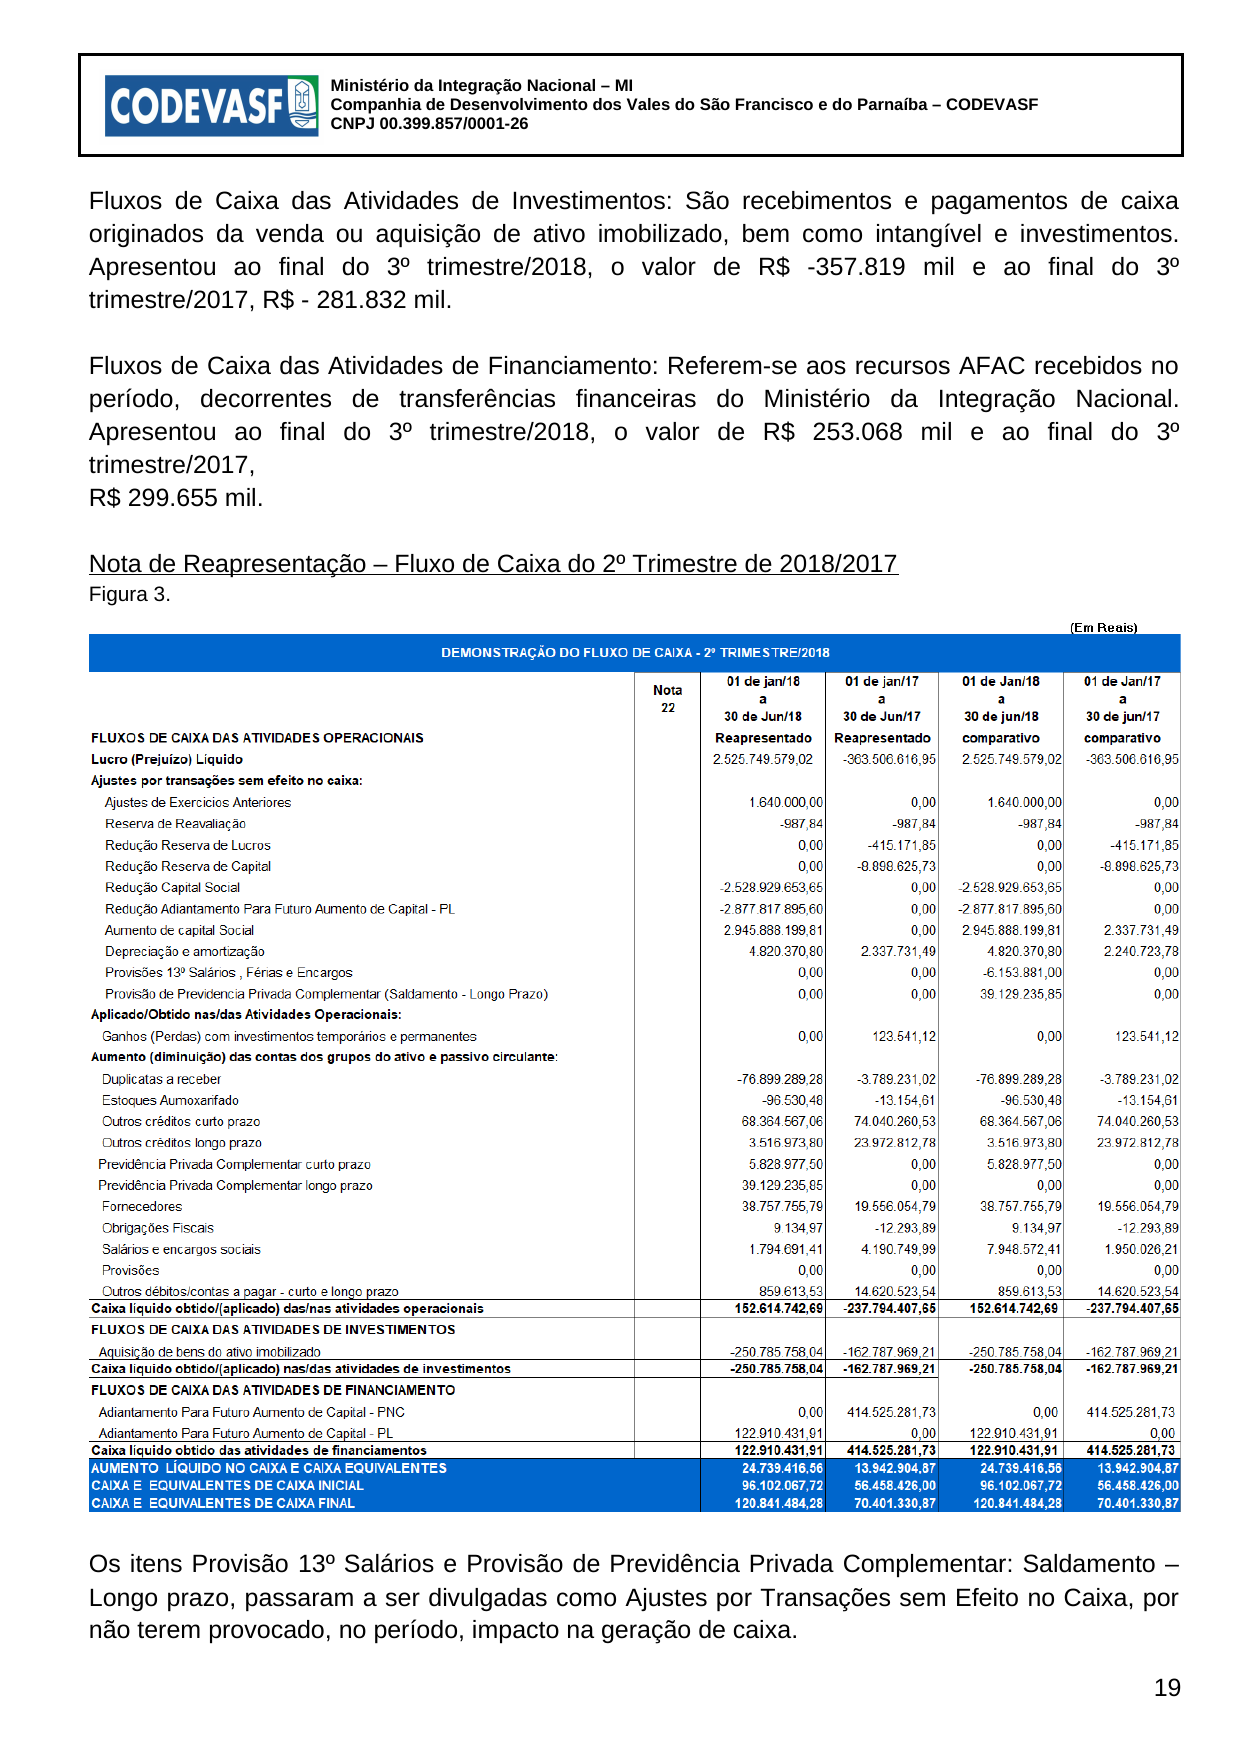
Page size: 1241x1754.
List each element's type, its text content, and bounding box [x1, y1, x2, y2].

text Figura 3. [89, 582, 1181, 610]
text R$ 299.655 mil. [89, 483, 1181, 512]
text Fluxos de Caixa das Atividades de Investimentos: São recebimentos e pagamentos de caixa originados da venda ou aquisição de ativo imobilizado, bem como intangível e investimentos. Apresentou ao final do 3º trimestre/2018, o valor de R$ -357.819 mil e ao final do 3º trimestre/2017, R$ - 281.832 mil. [89, 186, 1181, 314]
text Os itens Provisão 13º Salários e Provisão de Previdência Privada Complementar: Saldamento – Longo prazo, passaram a ser divulgadas como Ajustes por Transações sem Efeito no Caixa, por não terem provocado, no período, impacto na geração de caixa. [89, 1549, 1181, 1644]
text Nota de Reapresentação – Fluxo de Caixa do 2º Trimestre de 2018/2017 [89, 549, 1181, 578]
picture [88, 610, 1181, 1512]
text Fluxos de Caixa das Atividades de Financiamento: Referem-se aos recursos AFAC recebidos no período, decorrentes de transferências financeiras do Ministério da Integração Nacional. Apresentou ao final do 3º trimestre/2018, o valor de R$ 253.068 mil e ao final do 3º trimestre/2017, [89, 351, 1181, 479]
picture [99, 69, 325, 145]
